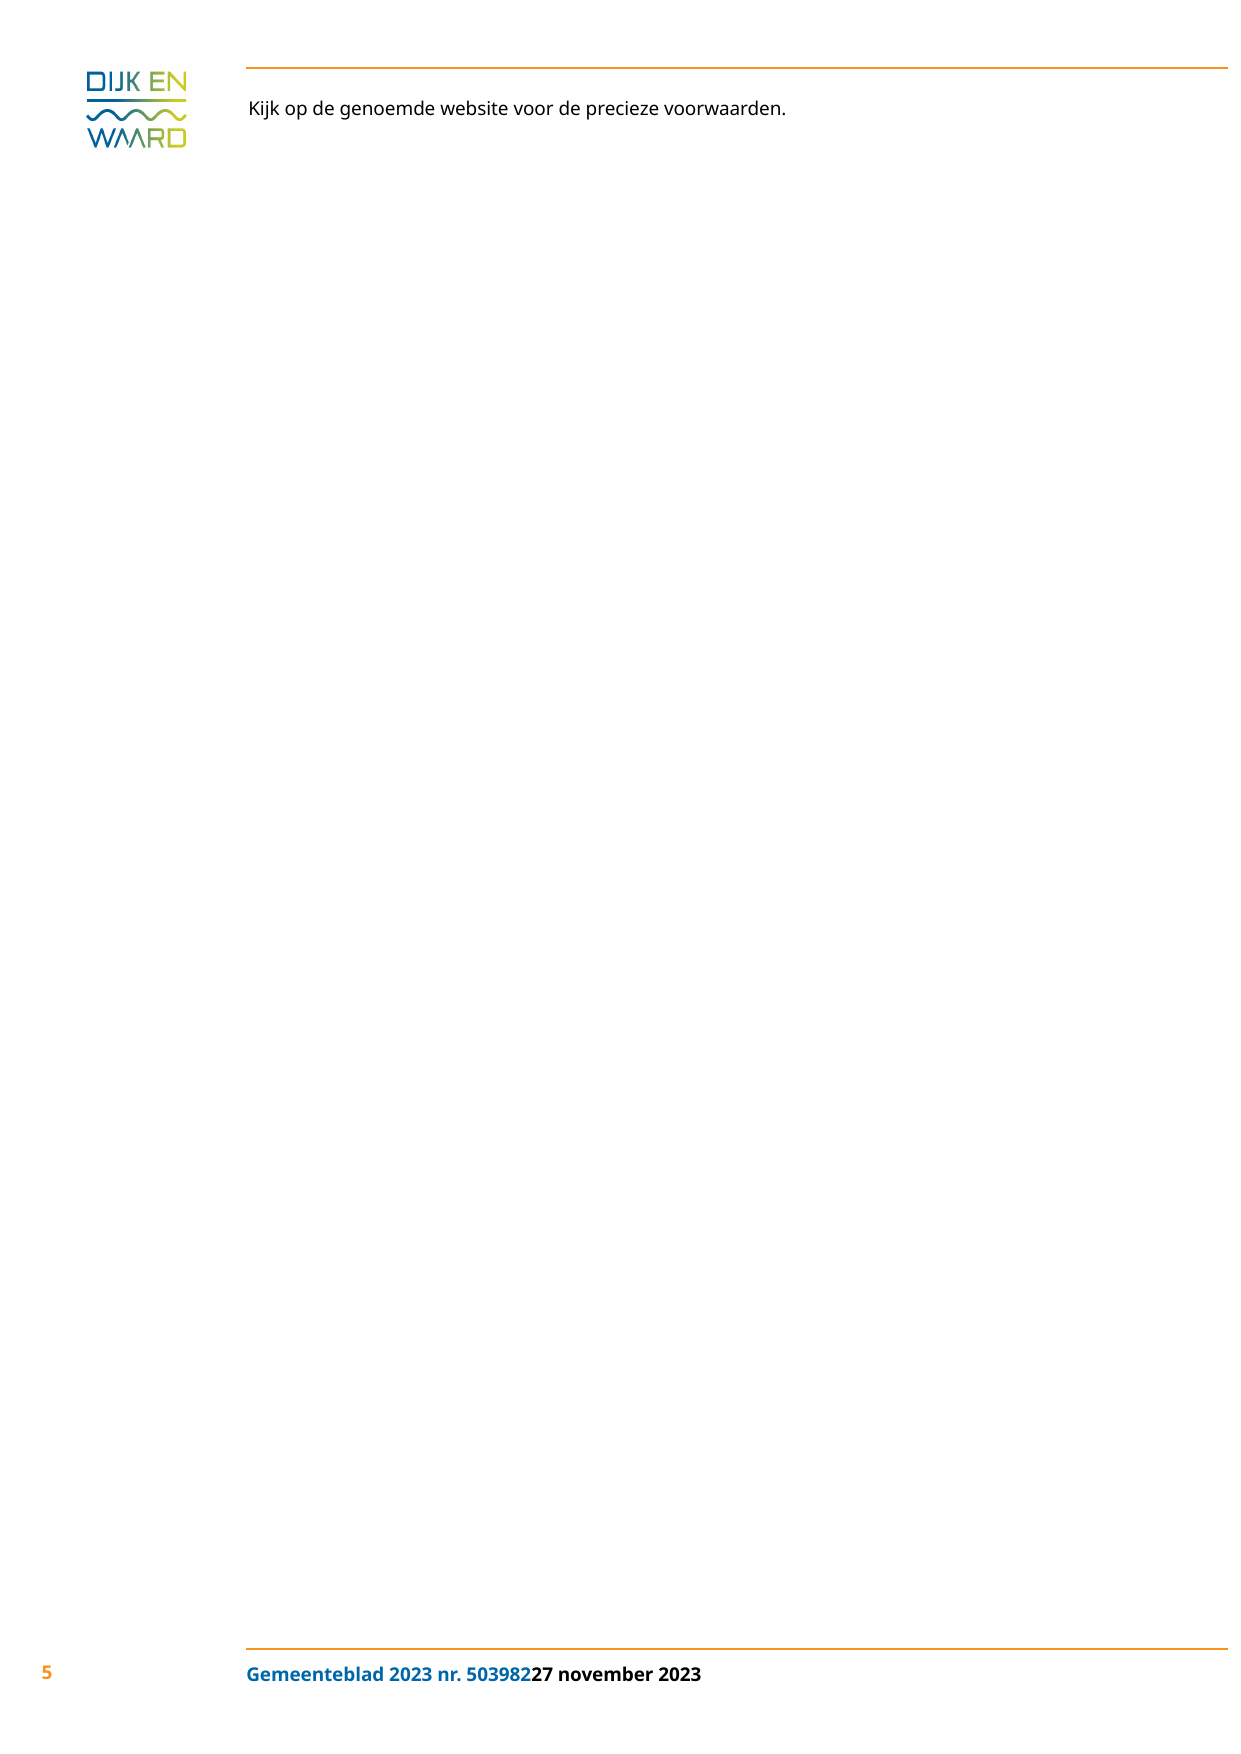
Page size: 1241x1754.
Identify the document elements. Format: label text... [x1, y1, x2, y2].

text Kijk op de genoemde website voor de precieze voorwaarden. [248, 95, 1152, 121]
picture [41, 47, 231, 172]
